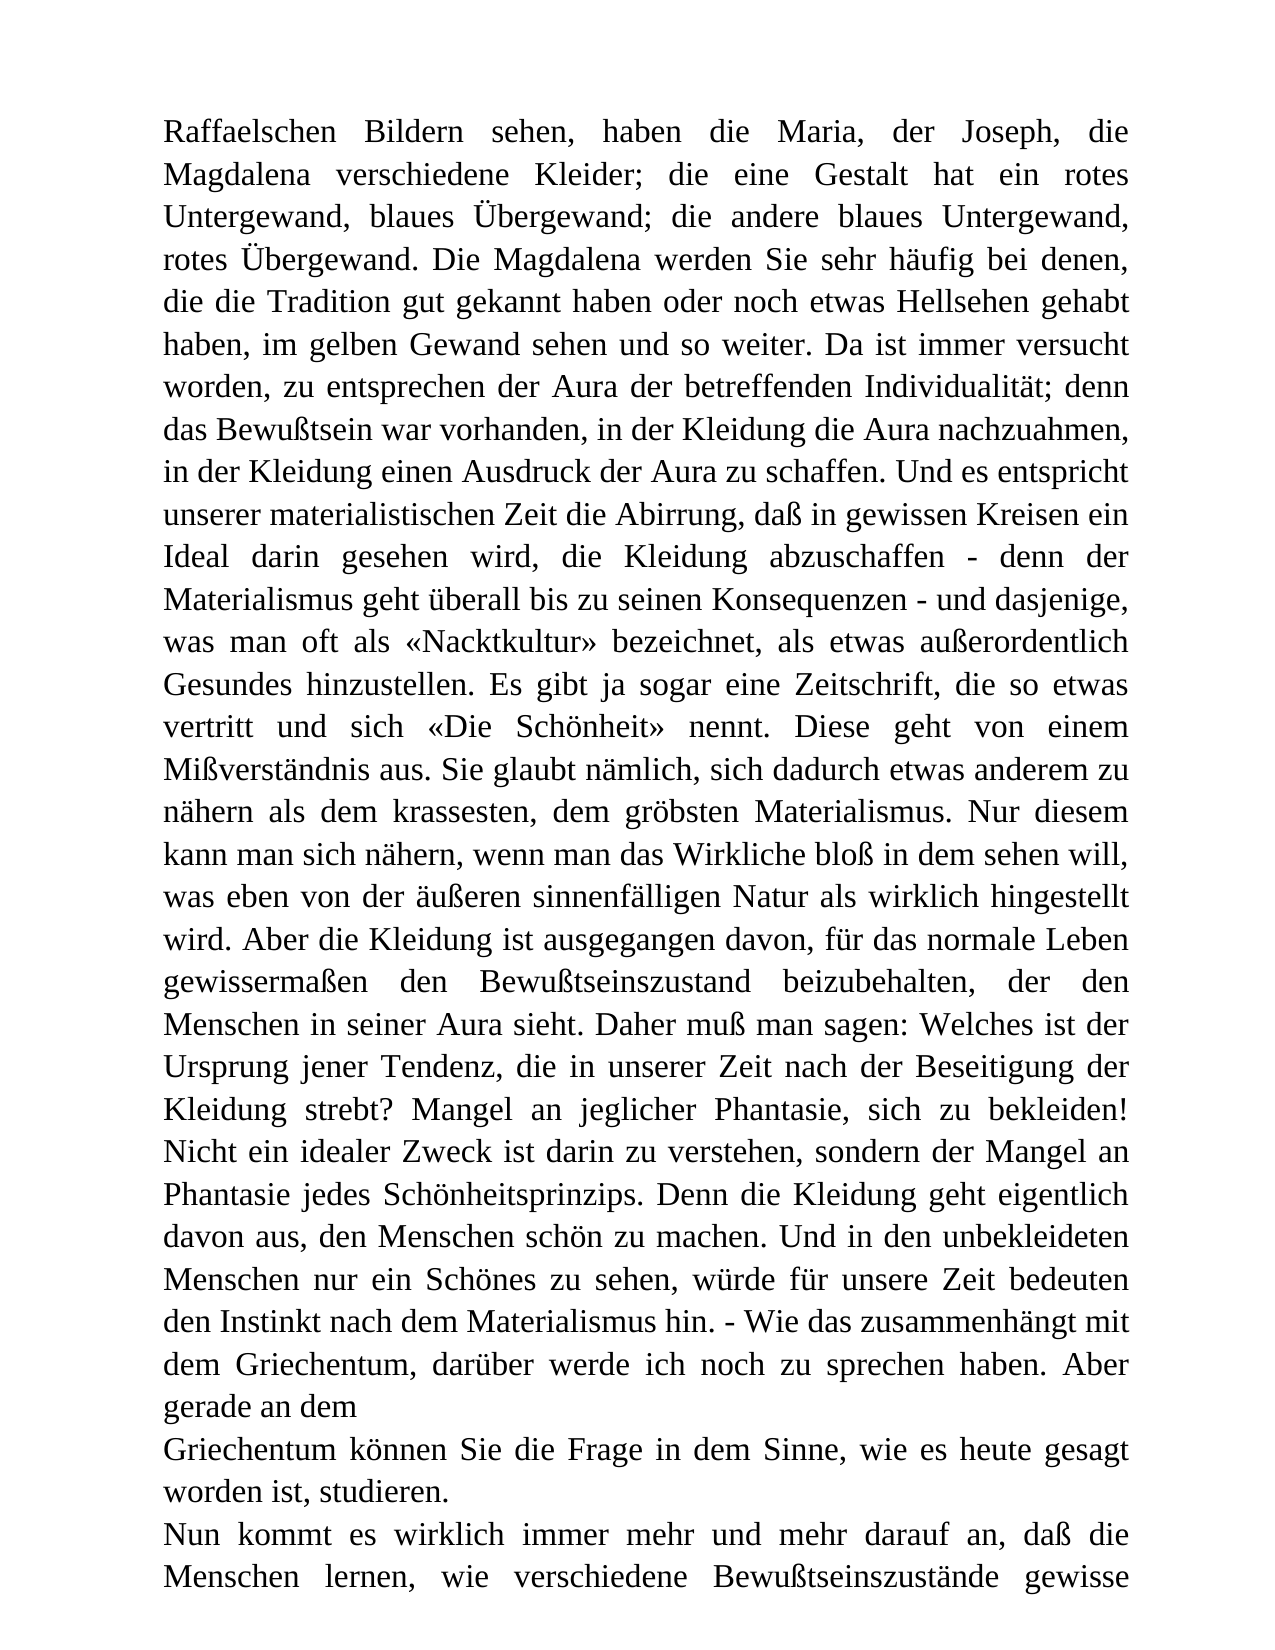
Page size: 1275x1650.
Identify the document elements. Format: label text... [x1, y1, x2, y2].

text Raffaelschen Bildern sehen, haben die Maria, der Joseph, die Magdalena verschiedene Kleider; die eine Gestalt hat ein rotes Untergewand, blaues Übergewand; die andere blaues Untergewand, rotes Übergewand. Die Magdalena werden Sie sehr häufig bei denen, die die Tradition gut gekannt haben oder noch etwas Hellsehen gehabt haben, im gelben Gewand sehen und so weiter. Da ist immer versucht worden, zu entsprechen der Aura der betreffenden Individualität; denn das Bewußtsein war vorhanden, in der Kleidung die Aura nachzuahmen, in der Kleidung einen Ausdruck der Aura zu schaffen. Und es entspricht unserer materialistischen Zeit die Abirrung, daß in gewissen Kreisen ein Ideal darin gesehen wird, die Kleidung abzuschaffen - denn der Materialismus geht überall bis zu seinen Konsequenzen - und dasjenige, was man oft als «Nacktkultur» bezeichnet, als etwas außerordentlich Gesundes hinzustellen. Es gibt ja sogar eine Zeitschrift, die so etwas vertritt und sich «Die Schönheit» nennt. Diese geht von einem Mißverständnis aus. Sie glaubt nämlich, sich dadurch etwas anderem zu nähern als dem krassesten, dem gröbsten Materialismus. Nur diesem kann man sich nähern, wenn man das Wirkliche bloß in dem sehen will, was eben von der äußeren sinnenfälligen Natur als wirklich hingestellt wird. Aber die Kleidung ist ausgegangen davon, für das normale Leben gewissermaßen den Bewußtseinszustand beizubehalten, der den Menschen in seiner Aura sieht. Daher muß man sagen: Welches ist der Ursprung jener Tendenz, die in unserer Zeit nach der Beseitigung der Kleidung strebt? Mangel an jeglicher Phantasie, sich zu bekleiden! Nicht ein idealer Zweck ist darin zu verstehen, sondern der Mangel an Phantasie jedes Schönheitsprinzips. Denn die Kleidung geht eigentlich davon aus, den Menschen schön zu machen. Und in den unbekleideten Menschen nur ein Schönes zu sehen, würde für unsere Zeit bedeuten den Instinkt nach dem Materialismus hin. - Wie das zusammenhängt mit dem Griechentum, darüber werde ich noch zu sprechen haben. Aber gerade an dem [163, 112, 1130, 1425]
text Nun kommt es wirklich immer mehr und mehr darauf an, daß die Menschen lernen, wie verschiedene Bewußtseinszustände gewisse [163, 1514, 1130, 1595]
text Griechentum können Sie die Frage in dem Sinne, wie es heute gesagt worden ist, studieren. [163, 1429, 1130, 1510]
